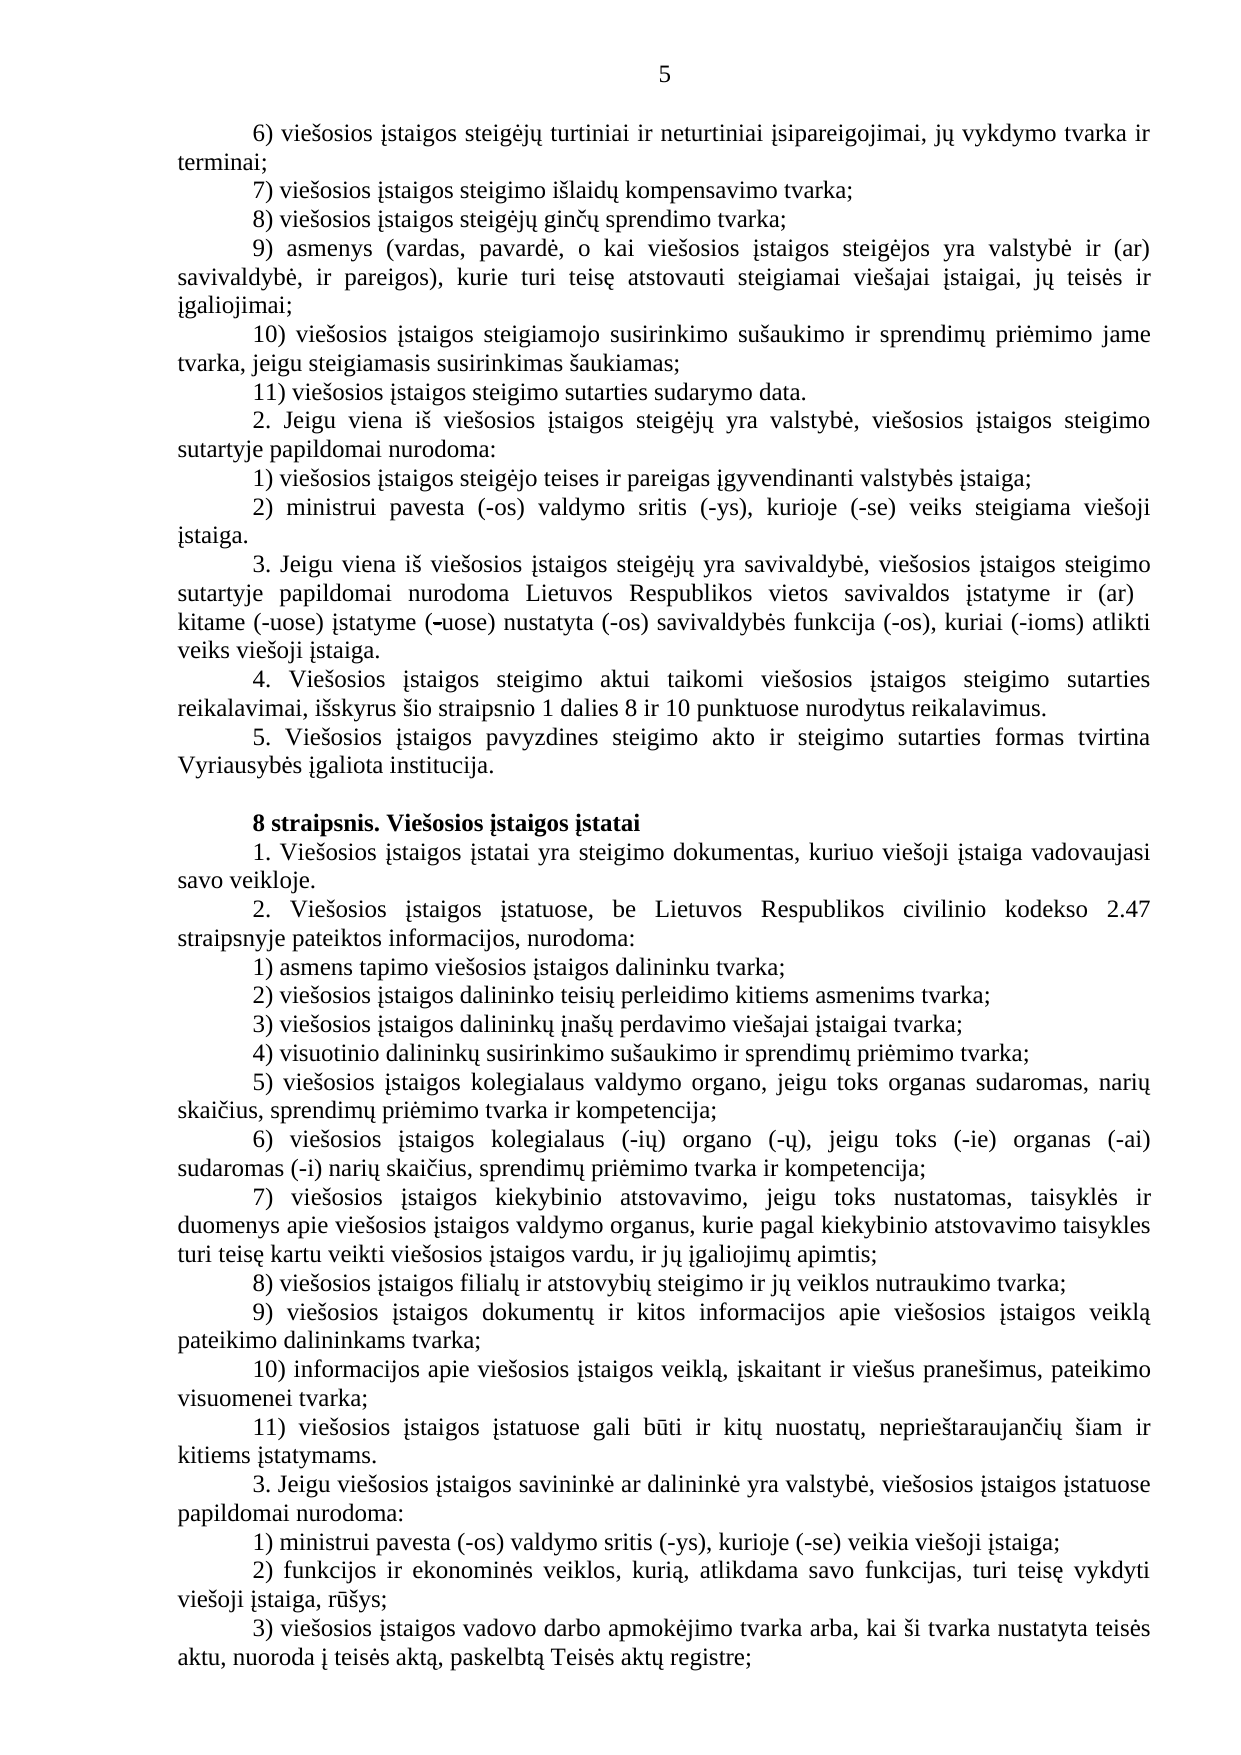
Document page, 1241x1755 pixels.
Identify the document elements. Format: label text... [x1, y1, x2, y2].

text 2. Jeigu viena iš viešosios įstaigos steigėjų yra valstybė, viešosios įstaigos steigimo sutartyje papildomai nurodoma: [177, 406, 1152, 463]
text 3) viešosios įstaigos dalininkų įnašų perdavimo viešajai įstaigai tvarka; [177, 1009, 1152, 1038]
text 2. Viešosios įstaigos įstatuose, be Lietuvos Respublikos civilinio kodekso 2.47 straipsnyje pateiktos informacijos, nurodoma: [177, 894, 1152, 952]
text 8) viešosios įstaigos steigėjų ginčų sprendimo tvarka; [177, 204, 1152, 233]
text 8) viešosios įstaigos filialų ir atstovybių steigimo ir jų veiklos nutraukimo tvarka; [177, 1268, 1152, 1297]
text 7) viešosios įstaigos steigimo išlaidų kompensavimo tvarka; [177, 176, 1152, 204]
text 8 straipsnis. Viešosios įstaigos įstatai [177, 808, 1152, 837]
text 1. Viešosios įstaigos įstatai yra steigimo dokumentas, kuriuo viešoji įstaiga vadovaujasi savo veikloje. [177, 837, 1152, 894]
text 10) informacijos apie viešosios įstaigos veiklą, įskaitant ir viešus pranešimus, pateikimo visuomenei tvarka; [177, 1354, 1152, 1412]
text 1) viešosios įstaigos steigėjo teises ir pareigas įgyvendinanti valstybės įstaiga; [177, 463, 1152, 492]
text 10) viešosios įstaigos steigiamojo susirinkimo sušaukimo ir sprendimų priėmimo jame tvarka, jeigu steigiamasis susirinkimas šaukiamas; [177, 319, 1152, 377]
text 3) viešosios įstaigos vadovo darbo apmokėjimo tvarka arba, kai ši tvarka nustatyta teisės aktu, nuoroda į teisės aktą, paskelbtą Teisės aktų registre; [177, 1613, 1152, 1671]
text 9) viešosios įstaigos dokumentų ir kitos informacijos apie viešosios įstaigos veiklą pateikimo dalininkams tvarka; [177, 1297, 1152, 1354]
text 7) viešosios įstaigos kiekybinio atstovavimo, jeigu toks nustatomas, taisyklės ir duomenys apie viešosios įstaigos valdymo organus, kurie pagal kiekybinio atstovavimo taisykles turi teisę kartu veikti viešosios įstaigos vardu, ir jų įgaliojimų apimtis; [177, 1182, 1152, 1268]
text 5. Viešosios įstaigos pavyzdines steigimo akto ir steigimo sutarties formas tvirtina Vyriausybės įgaliota institucija. [177, 722, 1152, 779]
text 3. Jeigu viešosios įstaigos savininkė ar dalininkė yra valstybė, viešosios įstaigos įstatuose papildomai nurodoma: [177, 1469, 1152, 1527]
text 3. Jeigu viena iš viešosios įstaigos steigėjų yra savivaldybė, viešosios įstaigos steigimo sutartyje papildomai nurodoma Lietuvos Respublikos vietos savivaldos įstatyme ir (ar) kitame (-uose) įstatyme (-uose) nustatyta (-os) savivaldybės funkcija (-os), kuriai (-ioms) atlikti veiks viešoji įstaiga. [177, 549, 1152, 664]
text 9) asmenys (vardas, pavardė, o kai viešosios įstaigos steigėjos yra valstybė ir (ar) savivaldybė, ir pareigos), kurie turi teisę atstovauti steigiamai viešajai įstaigai, jų teisės ir įgaliojimai; [177, 233, 1152, 319]
text 5) viešosios įstaigos kolegialaus valdymo organo, jeigu toks organas sudaromas, narių skaičius, sprendimų priėmimo tvarka ir kompetencija; [177, 1067, 1152, 1124]
text 2) funkcijos ir ekonominės veiklos, kurią, atlikdama savo funkcijas, turi teisę vykdyti viešoji įstaiga, rūšys; [177, 1556, 1152, 1613]
text 6) viešosios įstaigos steigėjų turtiniai ir neturtiniai įsipareigojimai, jų vykdymo tvarka ir terminai; [177, 118, 1152, 176]
text 4. Viešosios įstaigos steigimo aktui taikomi viešosios įstaigos steigimo sutarties reikalavimai, išskyrus šio straipsnio 1 dalies 8 ir 10 punktuose nurodytus reikalavimus. [177, 664, 1152, 722]
text 11) viešosios įstaigos steigimo sutarties sudarymo data. [177, 377, 1152, 406]
text 6) viešosios įstaigos kolegialaus (-ių) organo (-ų), jeigu toks (-ie) organas (-ai) sudaromas (-i) narių skaičius, sprendimų priėmimo tvarka ir kompetencija; [177, 1124, 1152, 1182]
text 1) asmens tapimo viešosios įstaigos dalininku tvarka; [177, 952, 1152, 981]
text 2) ministrui pavesta (-os) valdymo sritis (-ys), kurioje (-se) veiks steigiama viešoji įstaiga. [177, 492, 1152, 549]
text 1) ministrui pavesta (-os) valdymo sritis (-ys), kurioje (-se) veikia viešoji įstaiga; [177, 1527, 1152, 1556]
text 11) viešosios įstaigos įstatuose gali būti ir kitų nuostatų, neprieštaraujančių šiam ir kitiems įstatymams. [177, 1412, 1152, 1469]
text 2) viešosios įstaigos dalininko teisių perleidimo kitiems asmenims tvarka; [177, 981, 1152, 1009]
text 4) visuotinio dalininkų susirinkimo sušaukimo ir sprendimų priėmimo tvarka; [177, 1038, 1152, 1067]
